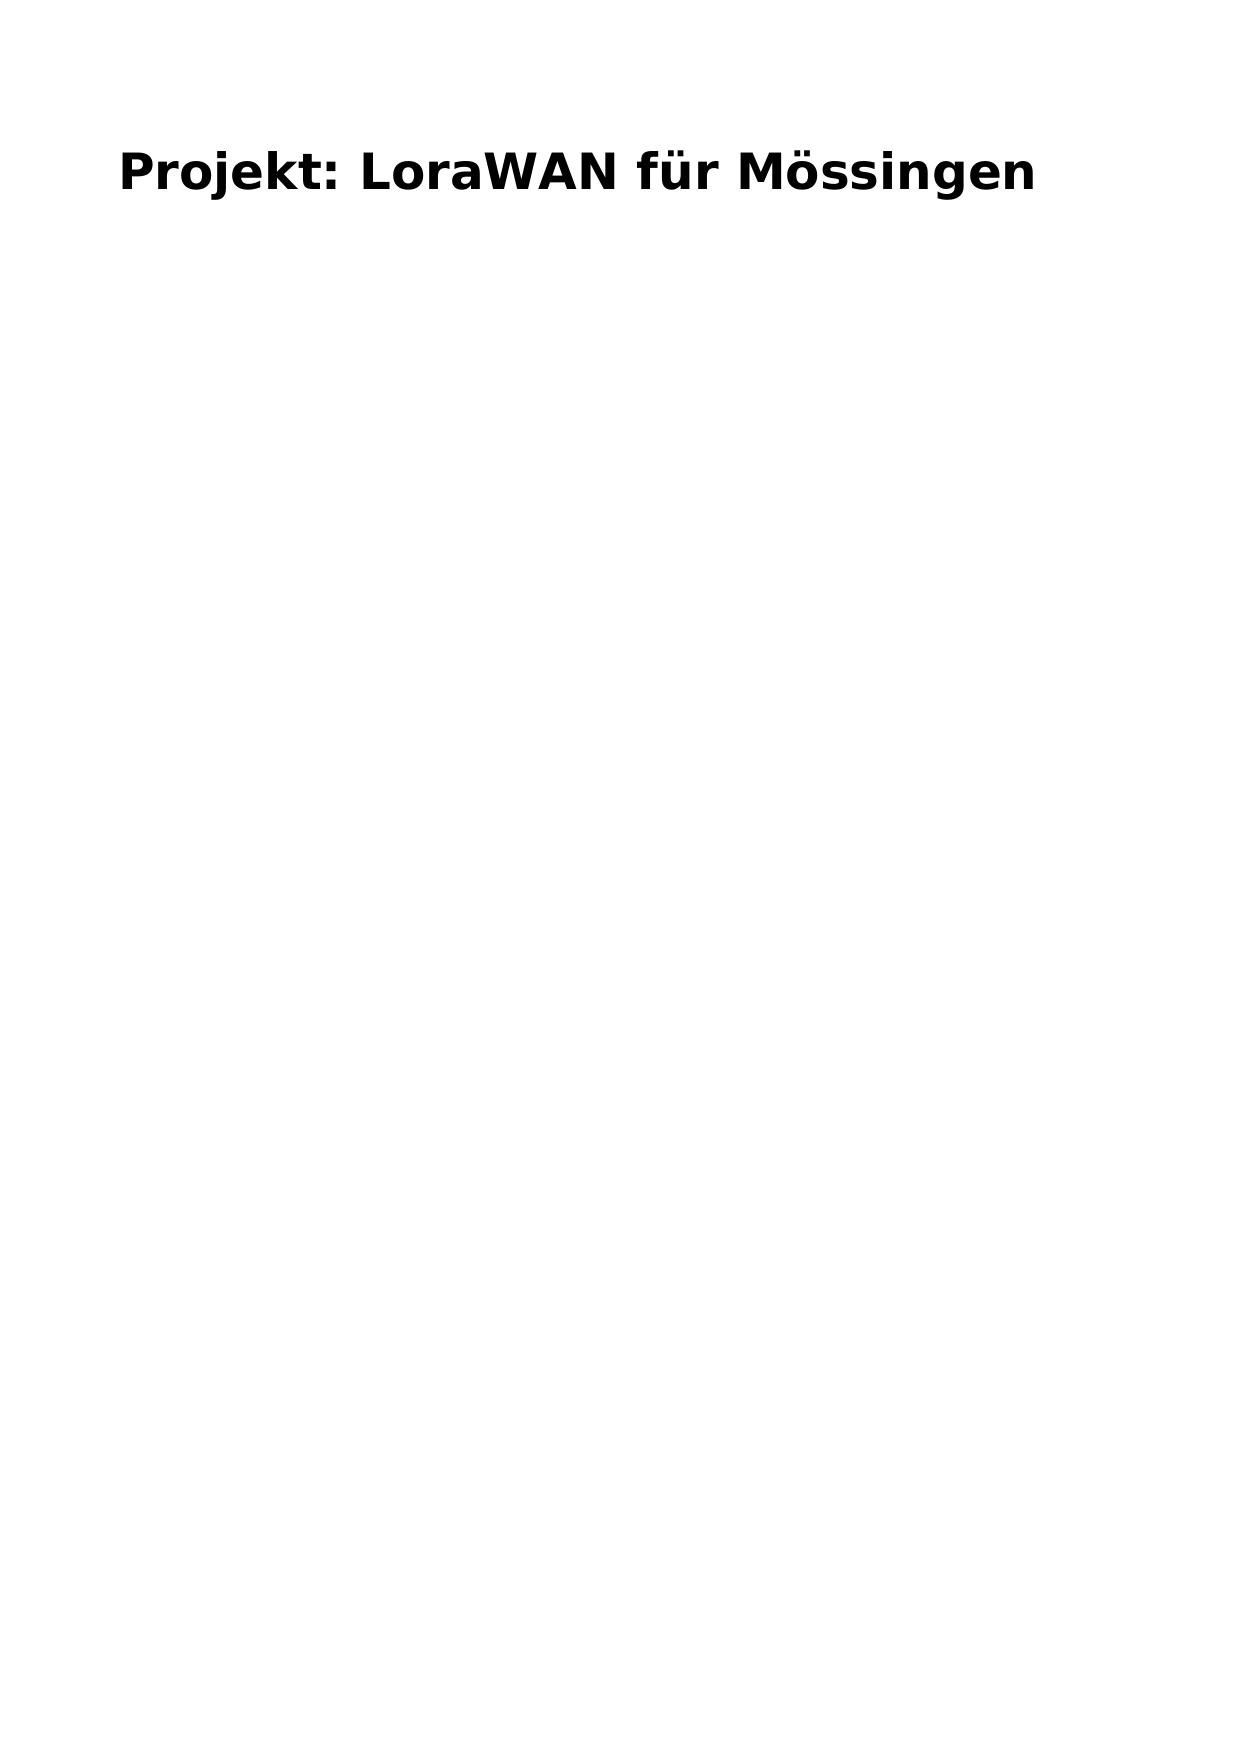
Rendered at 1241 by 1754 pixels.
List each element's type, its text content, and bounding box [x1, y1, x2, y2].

subtitle Projekt: LoraWAN für Mössingen [118, 143, 1122, 201]
